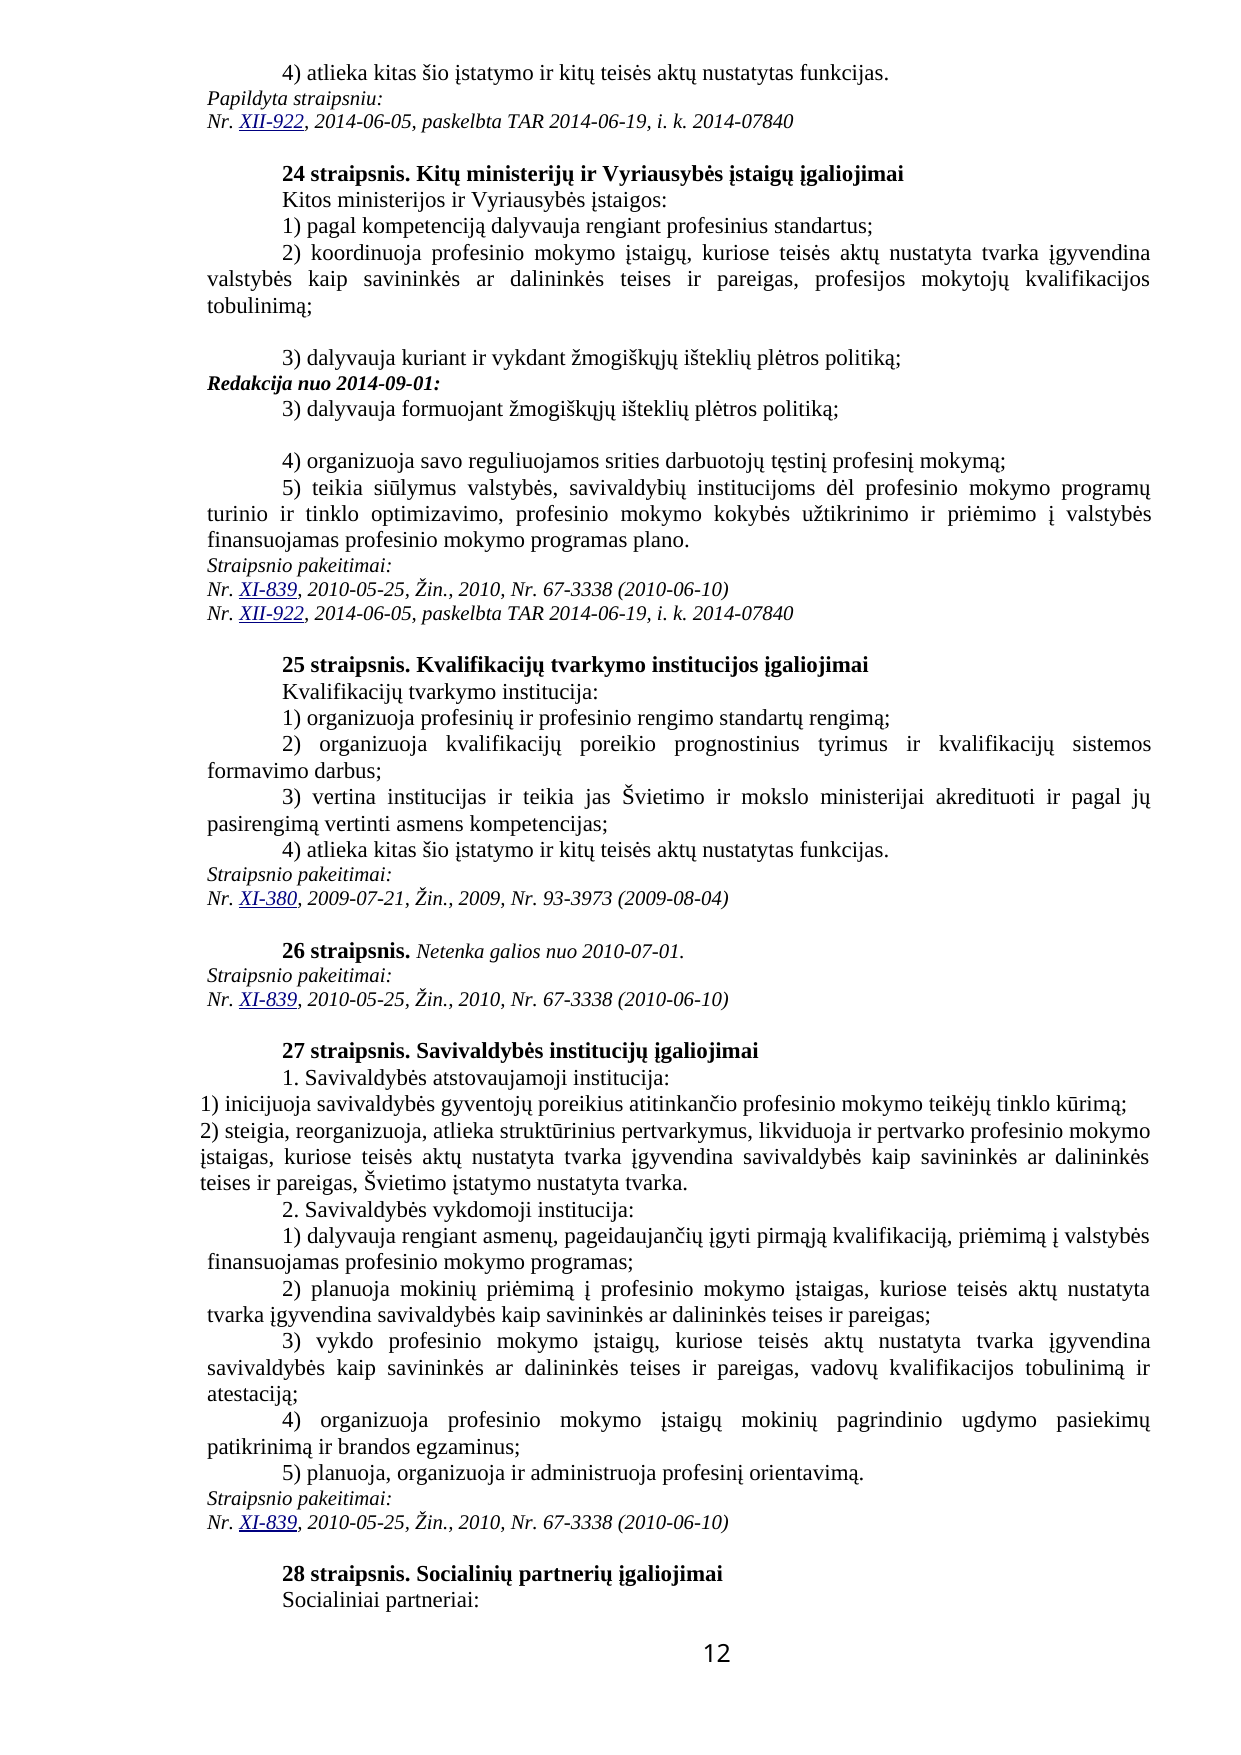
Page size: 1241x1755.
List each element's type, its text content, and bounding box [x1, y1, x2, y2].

text 27 straipsnis. Savivaldybės institucijų įgaliojimai [207, 1038, 1152, 1064]
text 3) dalyvauja formuojant žmogiškųjų išteklių plėtros politiką; [207, 395, 1152, 421]
text Kvalifikacijų tvarkymo institucija: [207, 678, 1152, 704]
text 4) atlieka kitas šio įstatymo ir kitų teisės aktų nustatytas funkcijas. [207, 836, 1152, 862]
text 5) teikia siūlymus valstybės, savivaldybių institucijoms dėl profesinio mokymo programų turinio ir tinklo optimizavimo, profesinio mokymo kokybės užtikrinimo ir priėmimo į valstybės finansuojamas profesinio mokymo programas plano. [207, 474, 1152, 553]
text Nr. XII-922, 2014-06-05, paskelbta TAR 2014-06-19, i. k. 2014-07840 [207, 109, 1152, 133]
text 3) vykdo profesinio mokymo įstaigų, kuriose teisės aktų nustatyta tvarka įgyvendina savivaldybės kaip savininkės ar dalininkės teises ir pareigas, vadovų kvalifikacijos tobulinimą ir atestaciją; [207, 1327, 1152, 1407]
text 2) koordinuoja profesinio mokymo įstaigų, kuriose teisės aktų nustatyta tvarka įgyvendina valstybės kaip savininkės ar dalininkės teises ir pareigas, profesijos mokytojų kvalifikacijos tobulinimą; [207, 239, 1152, 318]
text Nr. XI-839, 2010-05-25, Žin., 2010, Nr. 67-3338 (2010-06-10) [207, 1510, 1152, 1534]
text 2) steigia, reorganizuoja, atlieka struktūrinius pertvarkymus, likviduoja ir pertvarko profesinio mokymo įstaigas, kuriose teisės aktų nustatyta tvarka įgyvendina savivaldybės kaip savininkės ar dalininkės teises ir pareigas, Švietimo įstatymo nustatyta tvarka. [200, 1117, 1152, 1196]
text Nr. XI-839, 2010-05-25, Žin., 2010, Nr. 67-3338 (2010-06-10) [207, 987, 1152, 1011]
text Straipsnio pakeitimai: [207, 862, 1152, 886]
text 4) organizuoja profesinio mokymo įstaigų mokinių pagrindinio ugdymo pasiekimų patikrinimą ir brandos egzaminus; [207, 1407, 1152, 1459]
text 4) atlieka kitas šio įstatymo ir kitų teisės aktų nustatytas funkcijas. [207, 59, 1152, 85]
text 1) inicijuoja savivaldybės gyventojų poreikius atitinkančio profesinio mokymo teikėjų tinklo kūrimą; [200, 1090, 1152, 1117]
text 28 straipsnis. Socialinių partnerių įgaliojimai [207, 1560, 1152, 1586]
text Straipsnio pakeitimai: [207, 553, 1152, 577]
text 2) planuoja mokinių priėmimą į profesinio mokymo įstaigas, kuriose teisės aktų nustatyta tvarka įgyvendina savivaldybės kaip savininkės ar dalininkės teises ir pareigas; [207, 1275, 1152, 1327]
text 1) pagal kompetenciją dalyvauja rengiant profesinius standartus; [207, 213, 1152, 239]
text 1) dalyvauja rengiant asmenų, pageidaujančių įgyti pirmąją kvalifikaciją, priėmimą į valstybės finansuojamas profesinio mokymo programas; [207, 1222, 1152, 1275]
text Nr. XII-922, 2014-06-05, paskelbta TAR 2014-06-19, i. k. 2014-07840 [207, 601, 1152, 625]
text 4) organizuoja savo reguliuojamos srities darbuotojų tęstinį profesinį mokymą; [207, 447, 1152, 474]
text 1) organizuoja profesinių ir profesinio rengimo standartų rengimą; [207, 704, 1152, 731]
text 3) dalyvauja kuriant ir vykdant žmogiškųjų išteklių plėtros politiką; [207, 344, 1152, 371]
text Nr. XI-839, 2010-05-25, Žin., 2010, Nr. 67-3338 (2010-06-10) [207, 577, 1152, 601]
text Papildyta straipsniu: [207, 85, 1152, 109]
text Redakcija nuo 2014-09-01: [207, 371, 1152, 395]
text 5) planuoja, organizuoja ir administruoja profesinį orientavimą. [207, 1459, 1152, 1486]
text 3) vertina institucijas ir teikia jas Švietimo ir mokslo ministerijai akredituoti ir pagal jų pasirengimą vertinti asmens kompetencijas; [207, 783, 1152, 836]
text Kitos ministerijos ir Vyriausybės įstaigos: [207, 186, 1152, 213]
text 2) organizuoja kvalifikacijų poreikio prognostinius tyrimus ir kvalifikacijų sistemos formavimo darbus; [207, 731, 1152, 783]
text Straipsnio pakeitimai: [207, 963, 1152, 987]
text Nr. XI-380, 2009-07-21, Žin., 2009, Nr. 93-3973 (2009-08-04) [207, 886, 1152, 910]
text Socialiniai partneriai: [207, 1586, 1152, 1613]
text 1. Savivaldybės atstovaujamoji institucija: [207, 1064, 1152, 1090]
text 24 straipsnis. Kitų ministerijų ir Vyriausybės įstaigų įgaliojimai [207, 160, 1152, 186]
text 2. Savivaldybės vykdomoji institucija: [207, 1196, 1152, 1222]
text 25 straipsnis. Kvalifikacijų tvarkymo institucijos įgaliojimai [207, 651, 1152, 678]
text Straipsnio pakeitimai: [207, 1486, 1152, 1510]
text 26 straipsnis. Netenka galios nuo 2010-07-01. [207, 937, 1152, 963]
